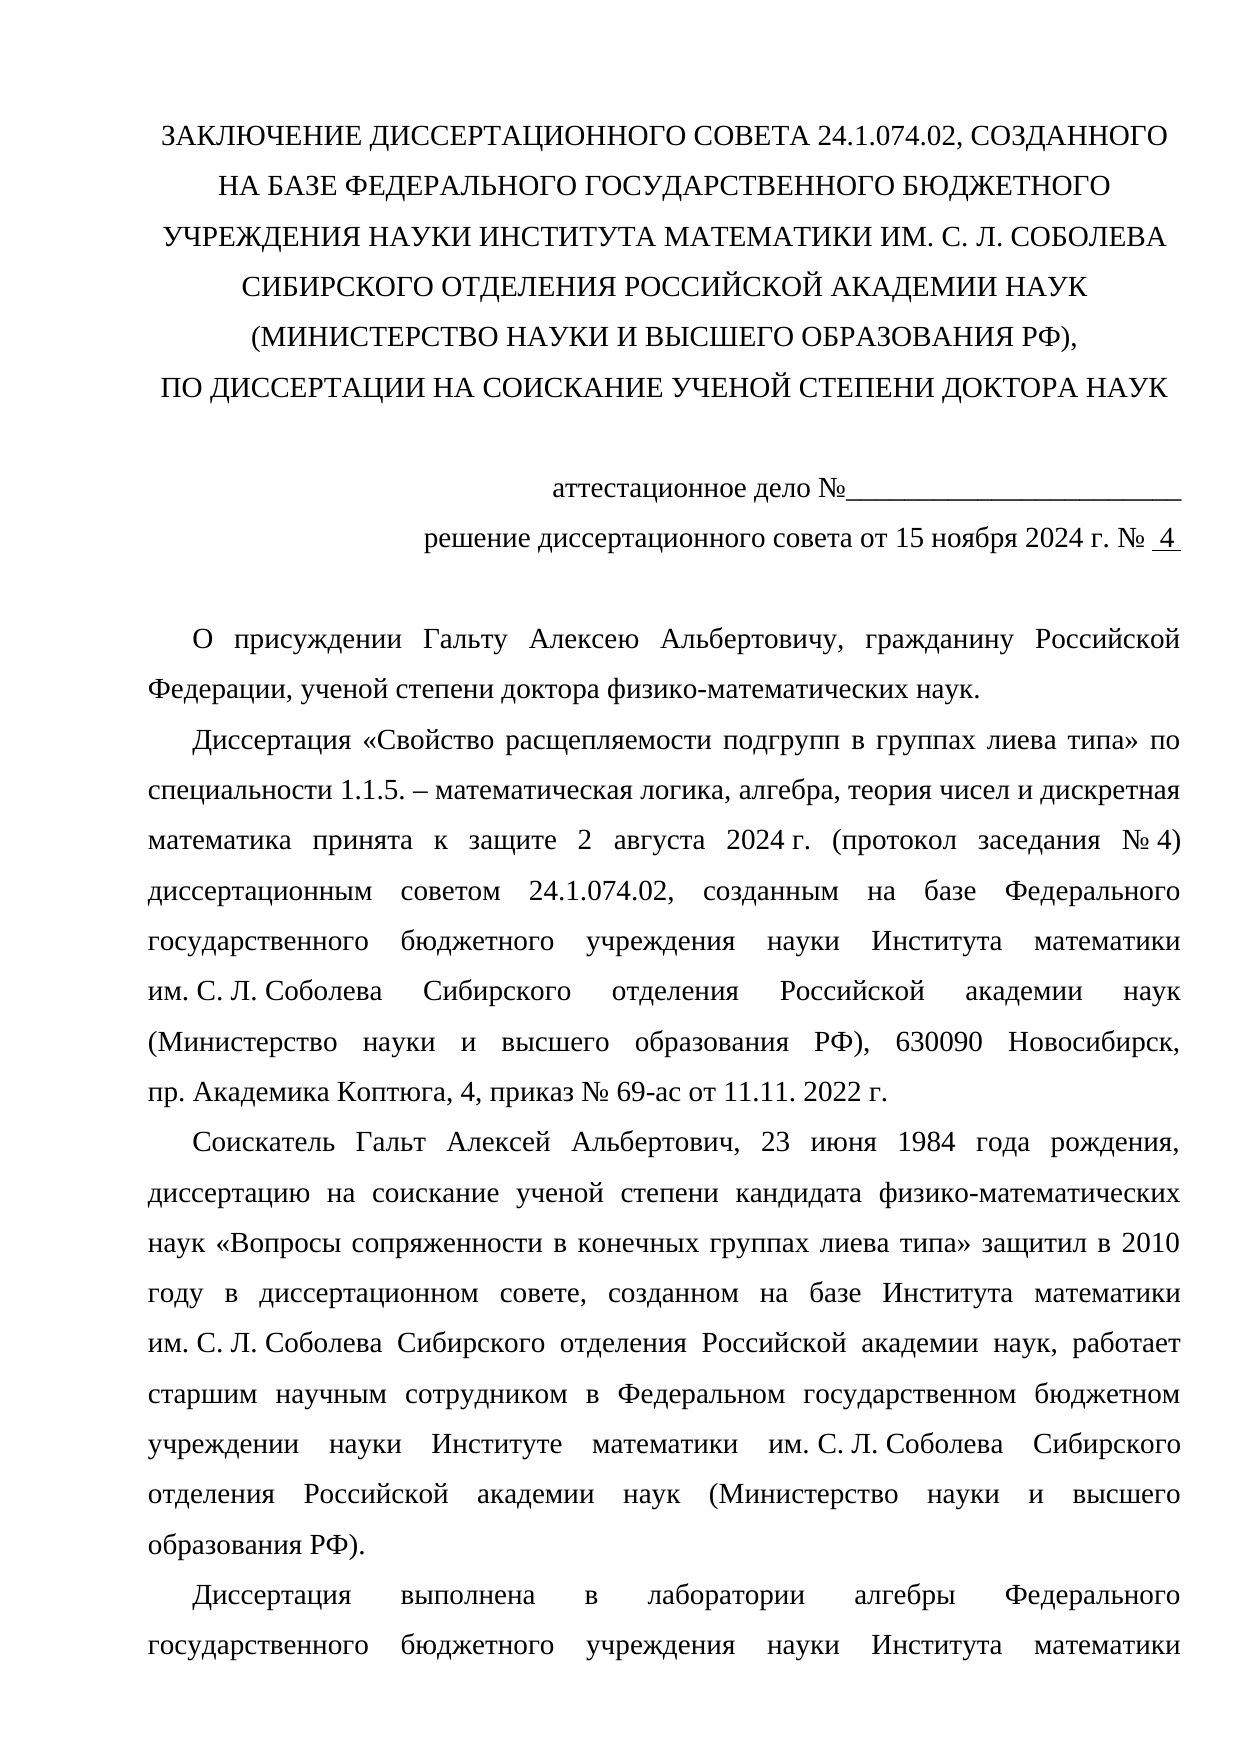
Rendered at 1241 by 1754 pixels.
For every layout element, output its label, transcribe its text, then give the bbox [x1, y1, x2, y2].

text решение диссертационного совета от 15 ноября 2024 г. № 4 [148, 521, 1181, 554]
text аттестационное дело №_______________________ [148, 470, 1181, 504]
text Диссертация выполнена в лаборатории алгебры Федерального государственного бюджетного учреждения науки Института математики [148, 1577, 1181, 1661]
text Диссертация «Свойство расщепляемости подгрупп в группах лиева типа» по специальности 1.1.5. – математическая логика, алгебра, теория чисел и дискретная математика принята к защите 2 августа 2024 г. (протокол заседания № 4) диссертационным советом 24.1.074.02, созданным на базе Федерального государственного бюджетного учреждения науки Института математики им. С. Л. Соболева Сибирского отделения Российской академии наук (Министерство науки и высшего образования РФ), 630090 Новосибирск, пр. Академика Коптюга, 4, приказ № 69-ас от 11.11. 2022 г. [148, 722, 1181, 1108]
text ЗАКЛЮЧЕНИЕ ДИССЕРТАЦИОННОГО СОВЕТА 24.1.074.02, СОЗДАННОГО НА БАЗЕ ФЕДЕРАЛЬНОГО ГОСУДАРСТВЕННОГО БЮДЖЕТНОГО УЧРЕЖДЕНИЯ НАУКИ ИНСТИТУТА МАТЕМАТИКИ ИМ. С. Л. СОБОЛЕВА СИБИРСКОГО ОТДЕЛЕНИЯ РОССИЙСКОЙ АКАДЕМИИ НАУК (МИНИСТЕРСТВО НАУКИ И ВЫСШЕГО ОБРАЗОВАНИЯ РФ), ПО ДИССЕРТАЦИИ НА СОИСКАНИЕ УЧЕНОЙ СТЕПЕНИ ДОКТОРА НАУК [148, 118, 1181, 403]
text Соискатель Гальт Алексей Альбертович, 23 июня 1984 года рождения, диссертацию на соискание ученой степени кандидата физико-математических наук «Вопросы сопряженности в конечных группах лиева типа» защитил в 2010 году в диссертационном совете, созданном на базе Института математики им. С. Л. Соболева Сибирского отделения Российской академии наук, работает старшим научным сотрудником в Федеральном государственном бюджетном учреждении науки Институте математики им. С. Л. Соболева Сибирского отделения Российской академии наук (Министерство науки и высшего образования РФ). [148, 1124, 1181, 1560]
text О присуждении Гальту Алексею Альбертовичу, гражданину Российской Федерации, ученой степени доктора физико-математических наук. [148, 621, 1181, 705]
